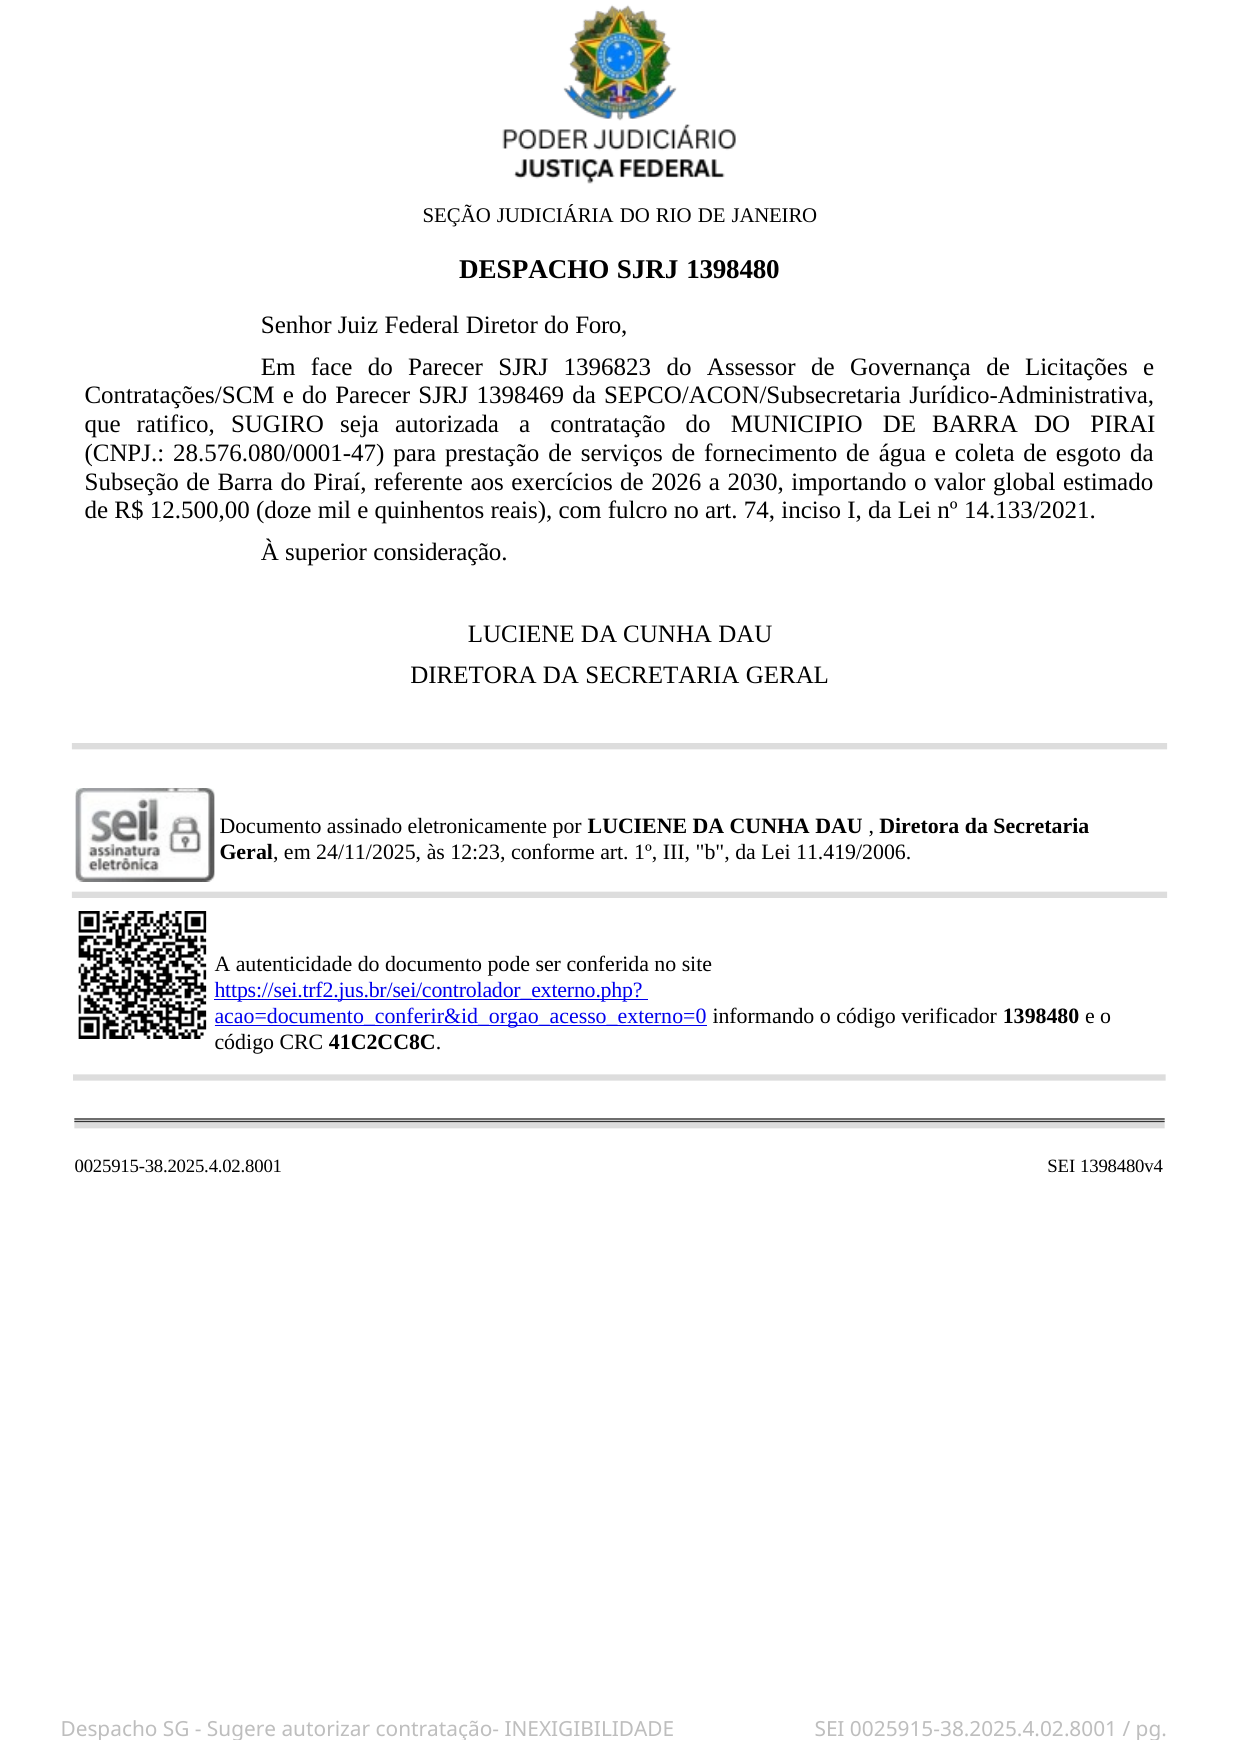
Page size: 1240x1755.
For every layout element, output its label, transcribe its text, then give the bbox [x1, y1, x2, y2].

subtitle LUCIENE DA CUNHA DAU DIRETORA DA SECRETARIA GERAL [410, 619, 829, 689]
subtitle DESPACHO SJRJ 1398480 [59, 253, 1179, 285]
text Senhor Juiz Federal Diretor do Foro, [261, 311, 1181, 339]
text 0025915-38.2025.4.02.8001 SEI 1398480v4 [74, 1155, 1181, 1177]
text Em face do Parecer SJRJ 1396823 do Assessor de Governança de Licitações e Contratações/SCM e do Parecer SJRJ 1398469 da SEPCO/ACON/Subsecretaria Jurídico-Administrativa, que ratifico, SUGIRO seja autorizada a contratação do MUNICIPIO DE BARRA DO PIRAI (CNPJ.: 28.576.080/0001-47) para prestação de serviços de fornecimento de água e coleta de esgoto da Subseção de Barra do Piraí, referente aos exercícios de 2026 a 2030, importando o valor global estimado de R$ 12.500,00 (doze mil e quinhentos reais), com fulcro no art. 74, inciso I, da Lei nº 14.133/2021. [84, 352, 1155, 524]
text SEÇÃO JUDICIÁRIA DO RIO DE JANEIRO [59, 203, 1181, 227]
text À superior consideração. [261, 537, 1181, 566]
text A autenticidade do documento pode ser conferida no site https://sei.trf2.jus.br/sei/controlador_externo.php? acao=documento_conferir&id_orgao_acesso_externo=0 informando o código verificador 1398480 e o código CRC 41C2CC8C. [214, 951, 1134, 1054]
text Documento assinado eletronicamente por LUCIENE DA CUNHA DAU , Diretora da Secretaria Geral, em 24/11/2025, às 12:23, conforme art. 1º, III, "b", da Lei 11.419/2006. [219, 813, 1134, 864]
